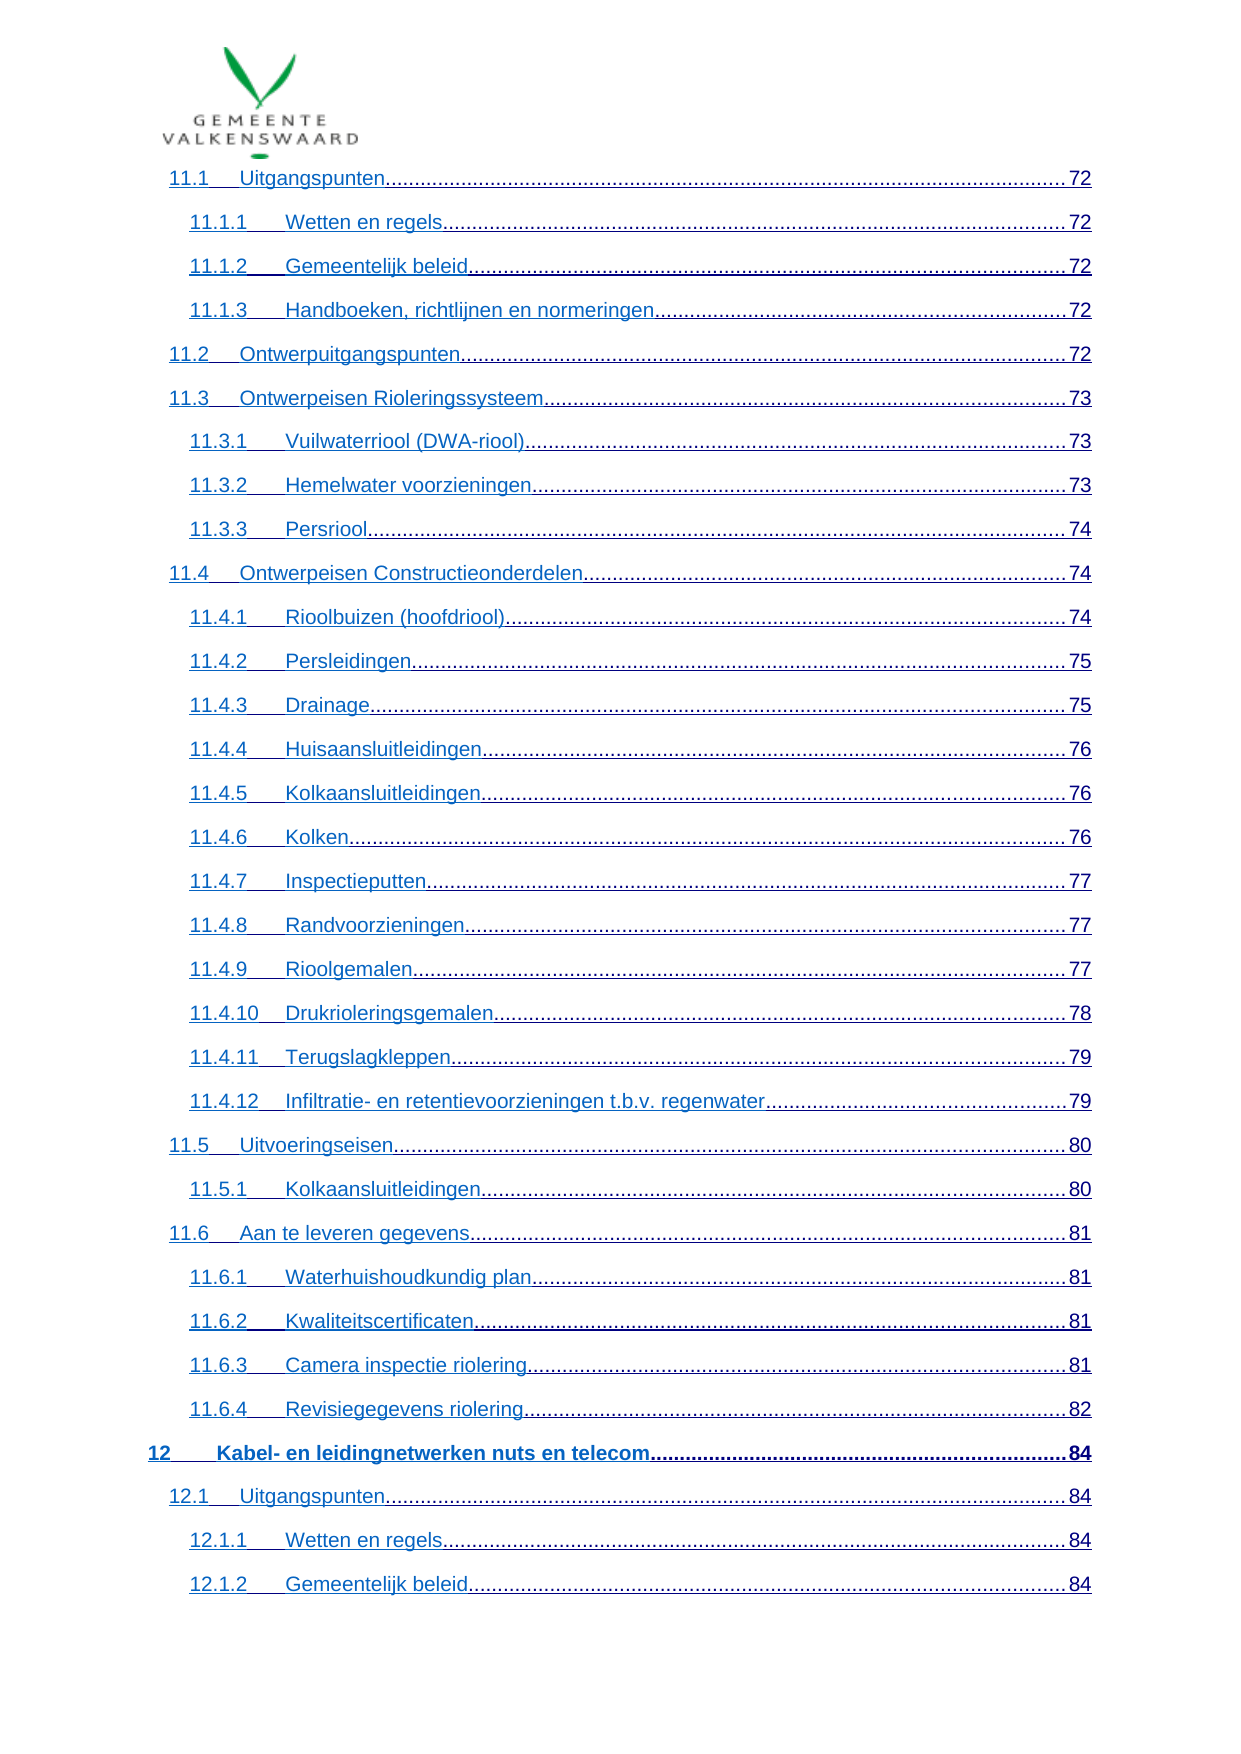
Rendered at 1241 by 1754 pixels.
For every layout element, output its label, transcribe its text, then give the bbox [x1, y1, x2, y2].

text 11.4.12 Infiltratie- en retentievoorzieningen t.b.v. regenwater 79 [189, 1084, 1093, 1114]
text 11.4 Ontwerpeisen Constructieonderdelen 74 [168, 557, 1093, 587]
text 11.3.3 Persriool 74 [189, 513, 1093, 543]
text 11.3.1 Vuilwaterriool (DWA-riool) 73 [189, 425, 1093, 455]
text 11.4.2 Persleidingen 75 [189, 644, 1093, 675]
text 12 Kabel- en leidingnetwerken nuts en telecom 84 [148, 1436, 1093, 1466]
text 11.4.8 Randvoorzieningen 77 [189, 908, 1093, 939]
text 11.6.3 Camera inspectie riolering 81 [189, 1348, 1093, 1378]
text 11.5.1 Kolkaansluitleidingen 80 [189, 1172, 1093, 1202]
text 11.6.2 Kwaliteitscertificaten 81 [189, 1304, 1093, 1334]
text 11.3 Ontwerpeisen Rioleringssysteem 73 [168, 381, 1093, 411]
text 11.2 Ontwerpuitgangspunten 72 [168, 337, 1093, 367]
text 11.4.11 Terugslagkleppen 79 [189, 1040, 1093, 1071]
text 11.4.3 Drainage 75 [189, 688, 1093, 719]
text 11.1.1 Wetten en regels 72 [189, 205, 1093, 235]
text 11.6.4 Revisiegegevens riolering 82 [189, 1392, 1093, 1422]
text 11.4.1 Rioolbuizen (hoofdriool) 74 [189, 601, 1093, 631]
text 11.3.2 Hemelwater voorzieningen 73 [189, 469, 1093, 499]
text 11.6.1 Waterhuishoudkundig plan 81 [189, 1260, 1093, 1290]
text 12.1 Uitgangspunten 84 [168, 1480, 1093, 1510]
text 11.6 Aan te leveren gegevens 81 [168, 1216, 1093, 1246]
text 12.1.1 Wetten en regels 84 [189, 1524, 1093, 1554]
text 11.4.5 Kolkaansluitleidingen 76 [189, 776, 1093, 807]
text 11.4.7 Inspectieputten 77 [189, 864, 1093, 895]
text 11.4.9 Rioolgemalen 77 [189, 952, 1093, 983]
text 11.4.4 Huisaansluitleidingen 76 [189, 732, 1093, 763]
text 12.1.2 Gemeentelijk beleid 84 [189, 1568, 1093, 1598]
text 11.1 Uitgangspunten 72 [168, 148, 1093, 191]
text 11.1.3 Handboeken, richtlijnen en normeringen 72 [189, 293, 1093, 323]
text 11.4.6 Kolken 76 [189, 820, 1093, 851]
text 11.5 Uitvoeringseisen 80 [168, 1128, 1093, 1158]
text 11.1.2 Gemeentelijk beleid 72 [189, 249, 1093, 279]
text 11.4.10 Drukrioleringsgemalen 78 [189, 996, 1093, 1027]
